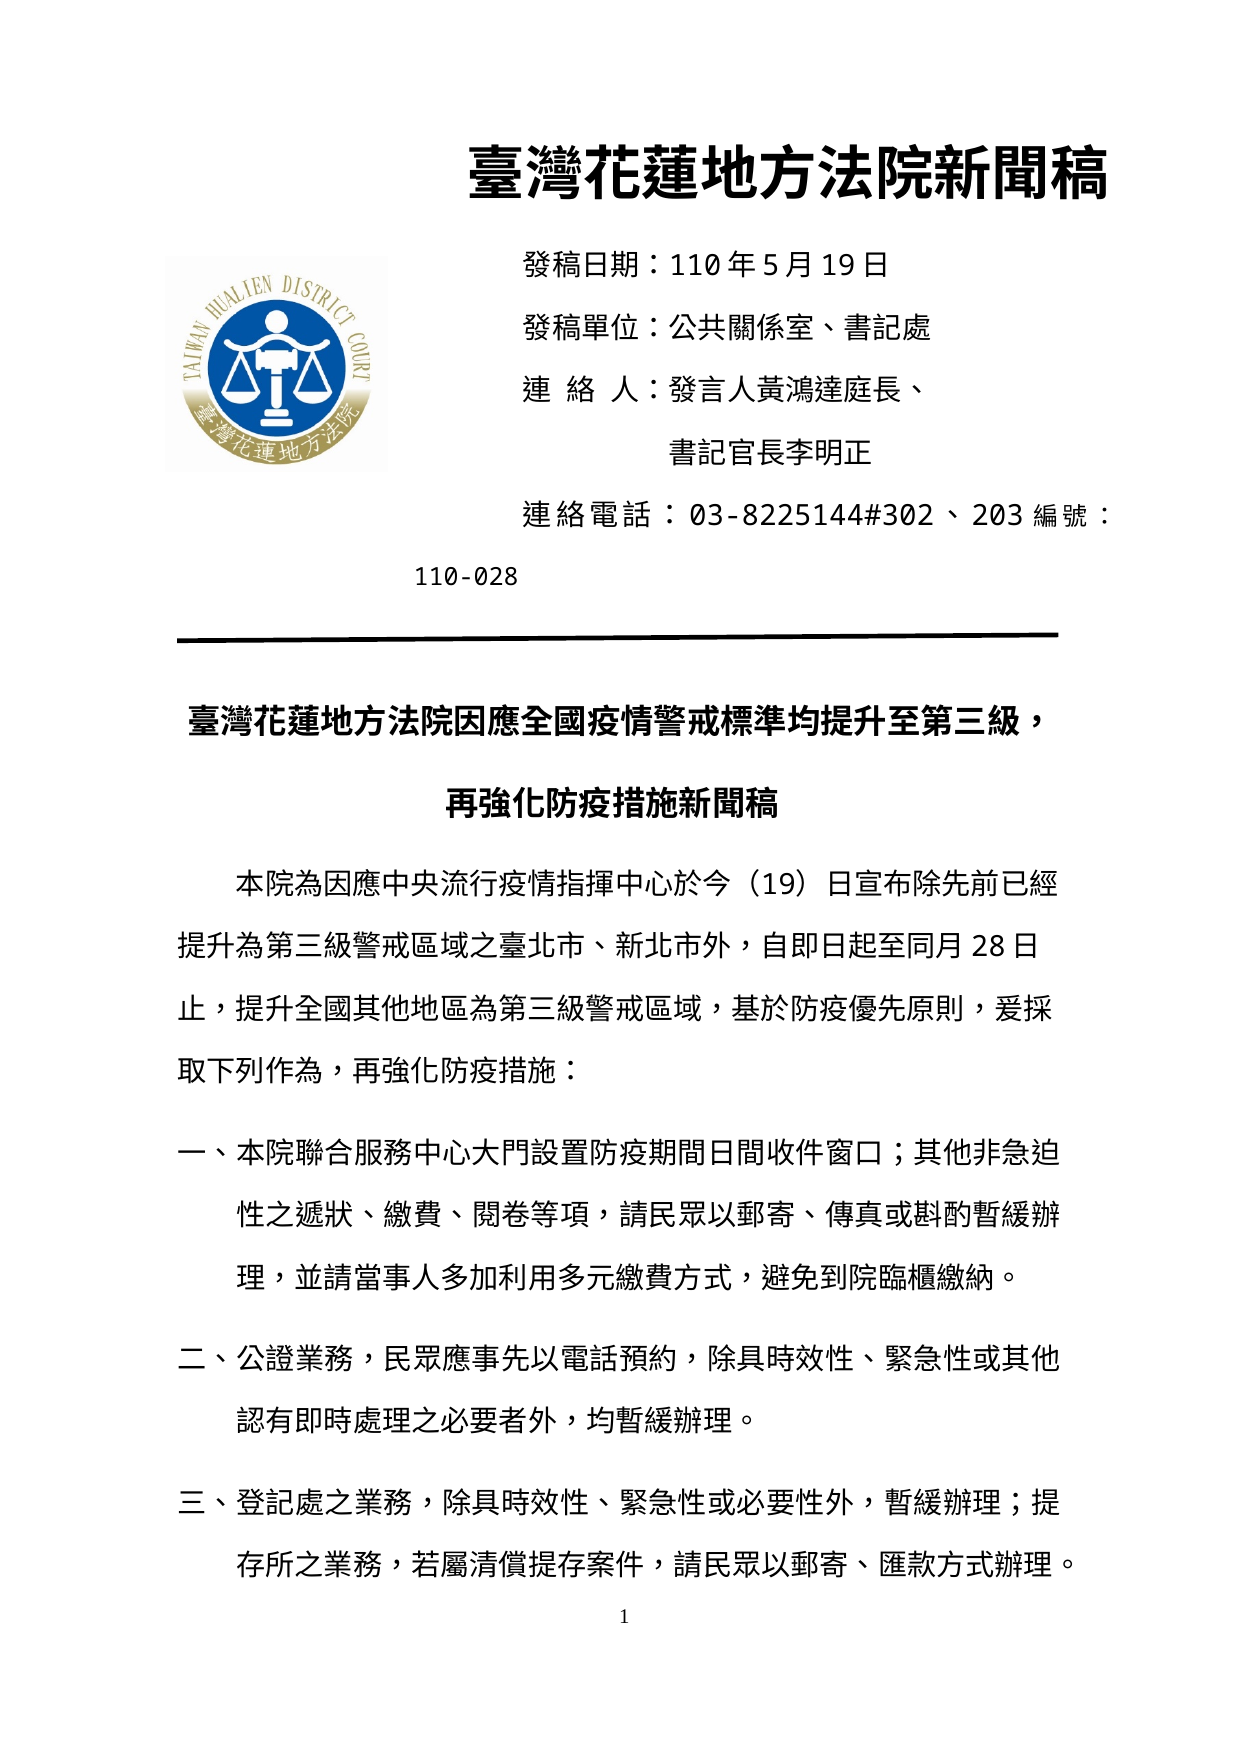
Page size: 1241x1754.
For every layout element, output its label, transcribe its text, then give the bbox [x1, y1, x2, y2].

text 本院為因應中央流行疫情指揮中心於今（19）日宣布除先前已經提升為第三級警戒區域之臺北市、新北市外，自即日起至同月28日止，提升全國其他地區為第三級警戒區域，基於防疫優先原則，爰採取下列作為，再強化防疫措施： [177, 840, 1063, 1090]
text 二、公證業務，民眾應事先以電話預約，除具時效性、緊急性或其他認有即時處理之必要者外，均暫緩辦理。 [177, 1315, 1063, 1440]
table_header [161, 96, 410, 596]
text 臺灣花蓮地方法院因應全國疫情警戒標準均提升至第三級， [177, 677, 1063, 740]
text 再強化防疫措施新聞稿 [177, 759, 1063, 821]
table_header 臺灣花蓮地方法院新聞稿 發稿日期：110年5月19日 發稿單位：公共關係室、書記處 連 絡 人：發言人黃鴻達庭長、 書記官長李明正 連絡電話：03-8225144#302、203編號：110-028 [410, 96, 1120, 596]
text 三、登記處之業務，除具時效性、緊急性或必要性外，暫緩辦理；提存所之業務，若屬清償提存案件，請民眾以郵寄、匯款方式辦理。 [177, 1459, 1063, 1584]
text 一、本院聯合服務中心大門設置防疫期間日間收件窗口；其他非急迫性之遞狀、繳費、閱卷等項，請民眾以郵寄、傳真或斟酌暫緩辦理，並請當事人多加利用多元繳費方式，避免到院臨櫃繳納。 [177, 1109, 1063, 1296]
